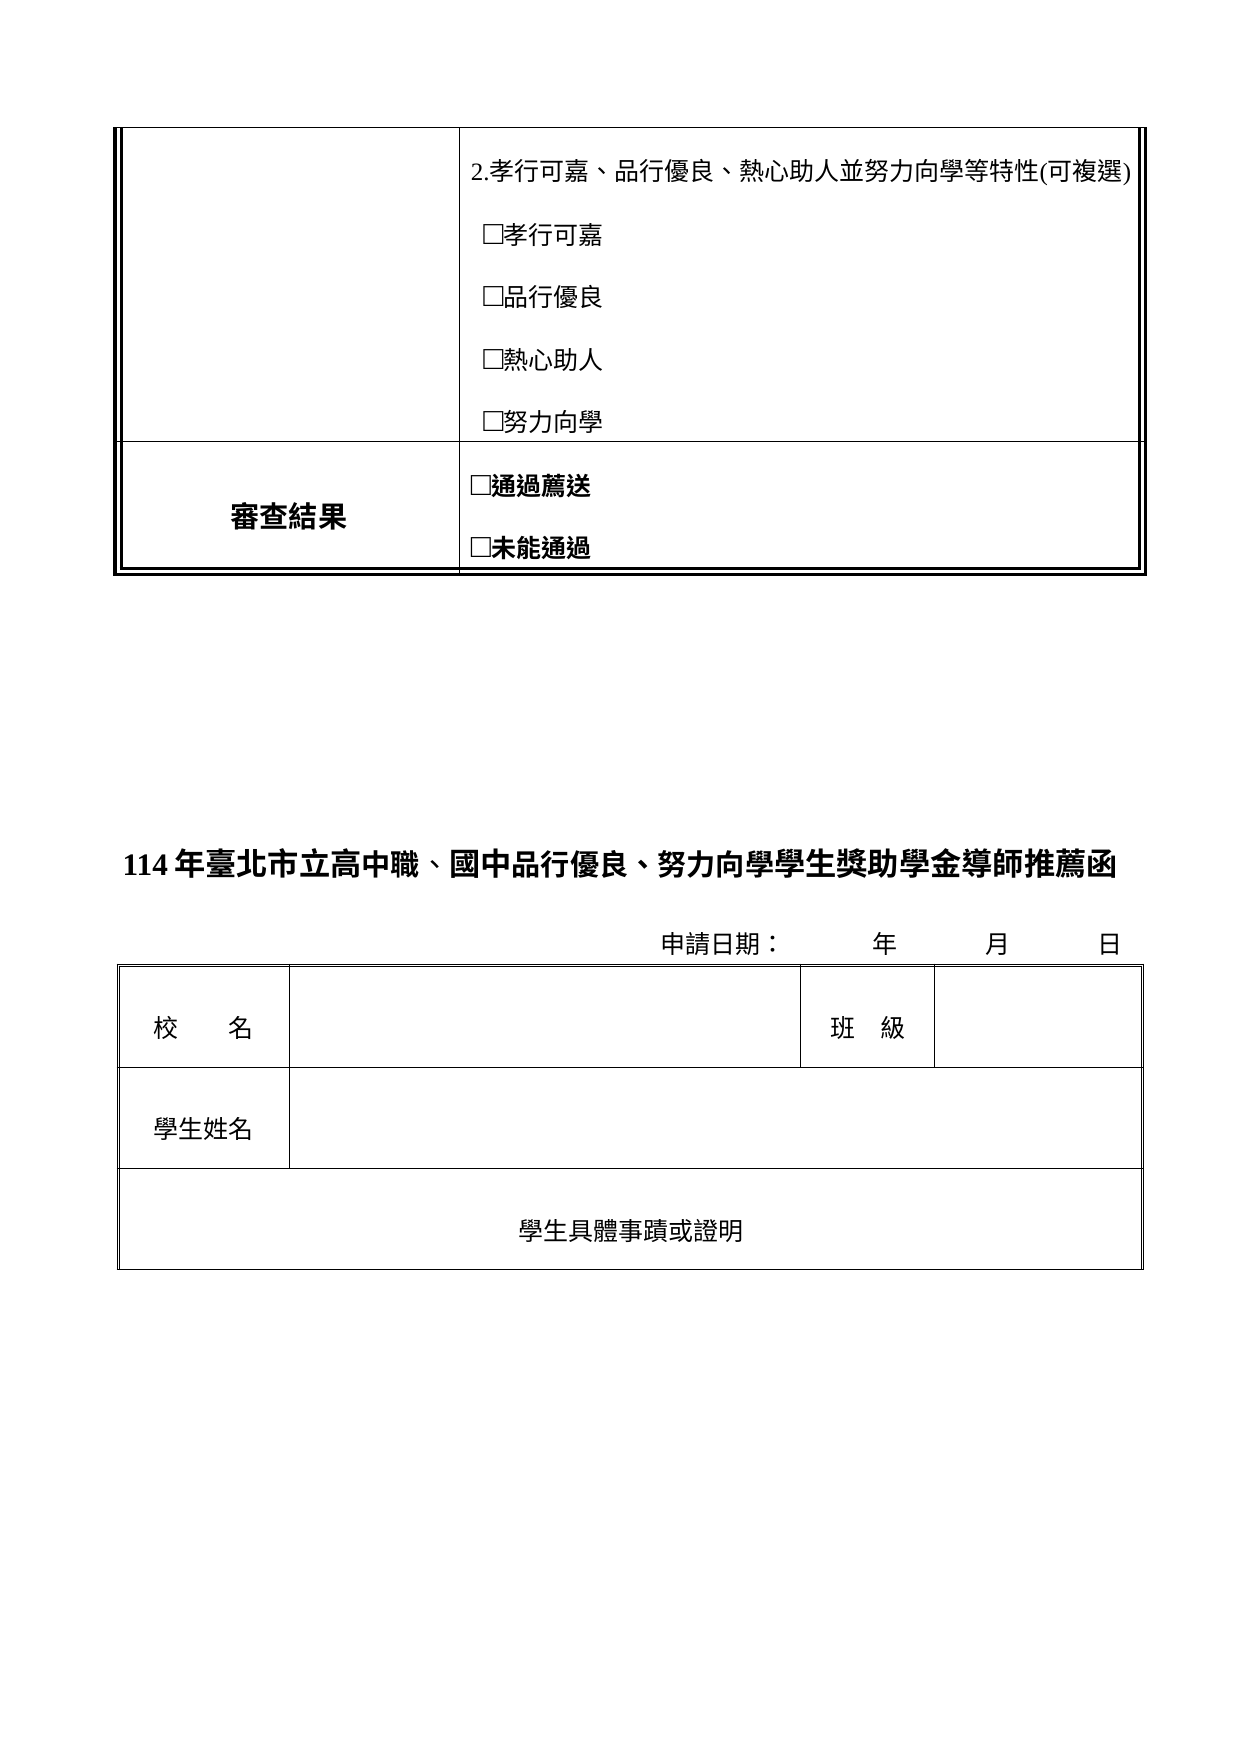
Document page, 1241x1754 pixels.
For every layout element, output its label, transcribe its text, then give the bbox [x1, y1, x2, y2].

table_header [935, 967, 1141, 1067]
table_cell □通過薦送 □未能通過 [460, 442, 1138, 567]
table_cell 2.孝行可嘉、品行優良、熱心助人並努力向學等特性(可複選) □孝行可嘉 □品行優良 □熱心助人 □努力向學 [460, 128, 1138, 441]
table_cell 學生具體事蹟或證明 [120, 1169, 1141, 1269]
table_cell 審查結果 [123, 442, 459, 567]
text 114年臺北市立高中職、國中品行優良、努力向學學生獎助學金導師推薦函 [118, 820, 1122, 882]
table_cell 學生姓名 [120, 1068, 289, 1168]
table_header 校 名 [120, 967, 289, 1067]
table_cell [290, 1068, 1141, 1168]
table_header [290, 967, 800, 1067]
table_header 班 級 [801, 967, 934, 1067]
table_cell [123, 128, 459, 441]
text 申請日期： 年 月 日 [118, 901, 1122, 963]
